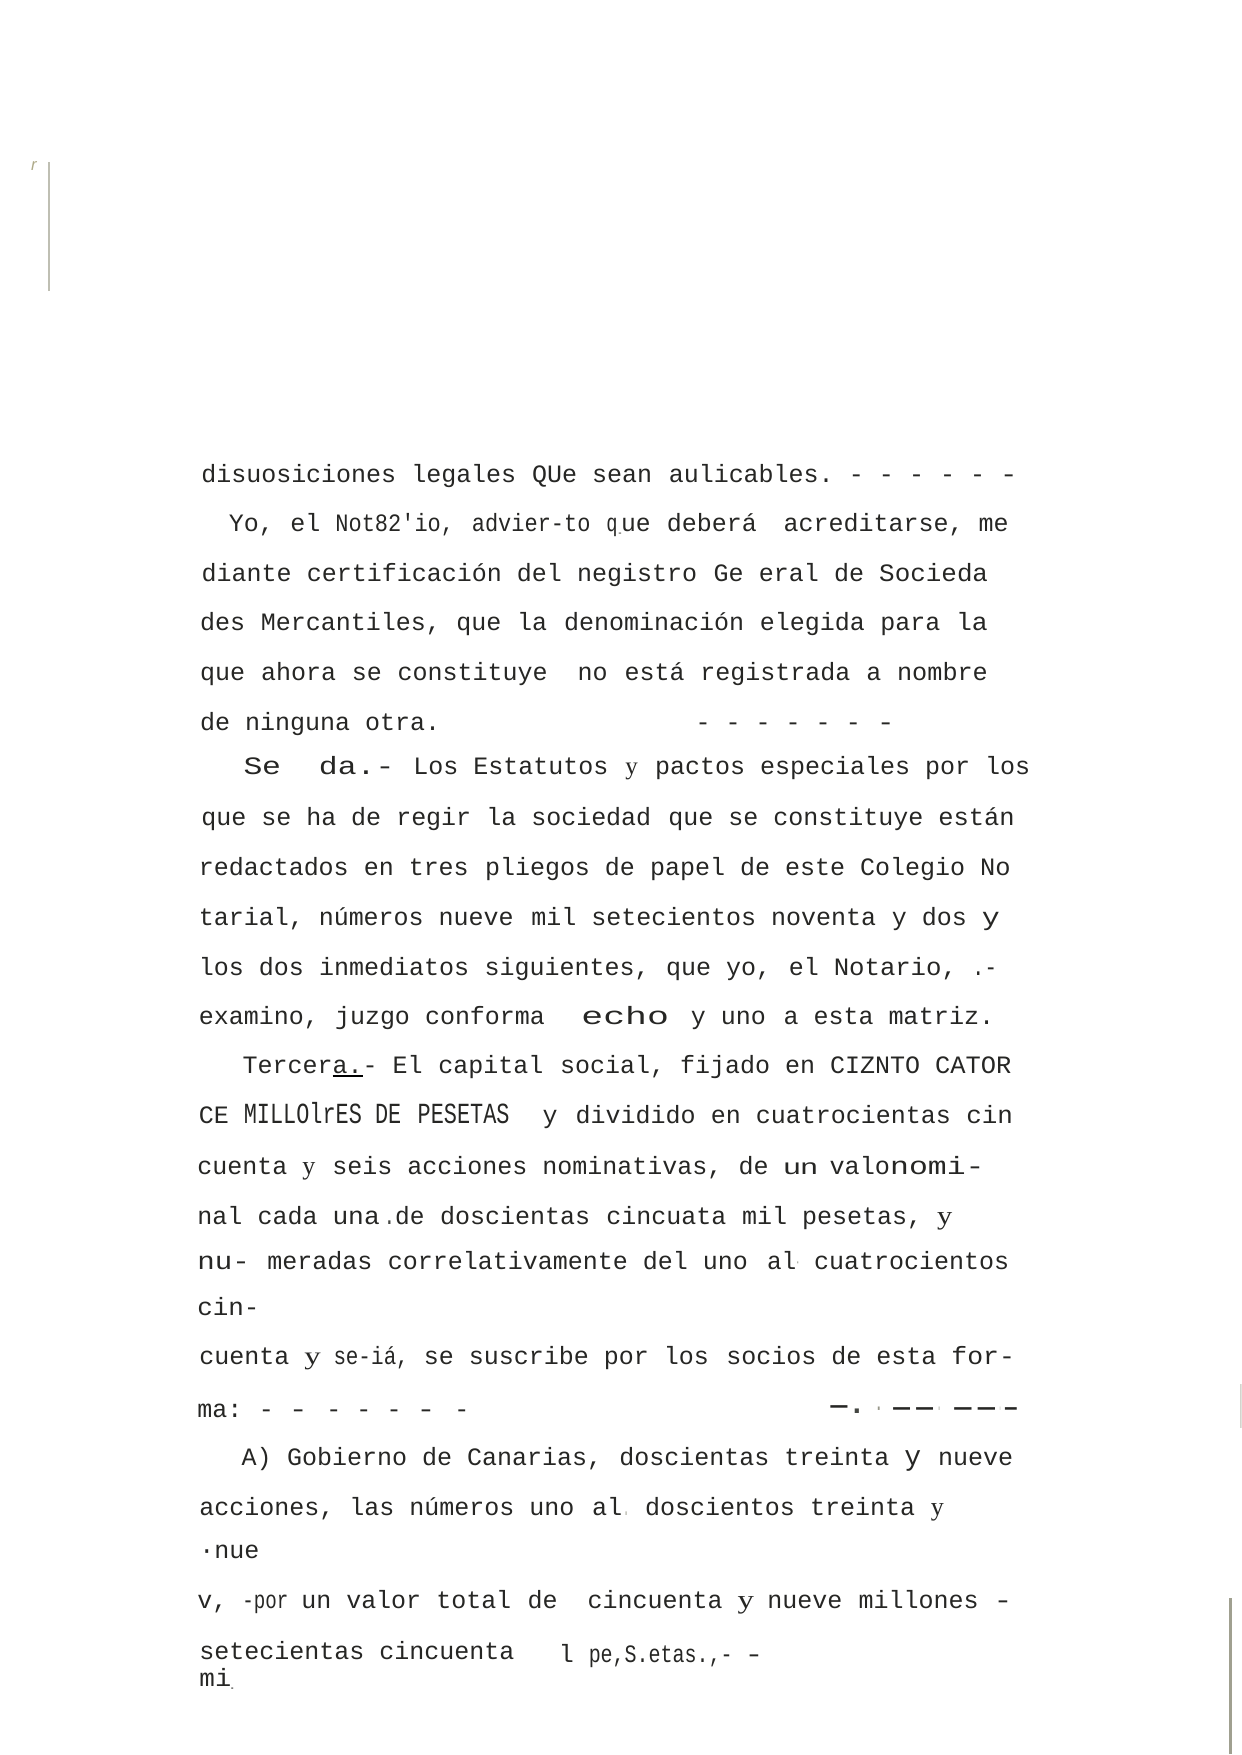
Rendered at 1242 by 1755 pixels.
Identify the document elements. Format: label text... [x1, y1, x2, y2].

text l pe,S.etas.,- - [558, 1642, 1069, 1669]
text diante certificación del negistro Ge eral de Socieda des Mercantiles, que la denominación elegida para la que ahora se constituye no está registrada a nombre de ninguna otra. - - - - - - - [200, 560, 988, 737]
text v, -por un valor total de cincuenta y nueve millones - [197, 1583, 1069, 1614]
text Tercera.- El capital social, fijado en CIZNTO CATOR [242, 1054, 1069, 1081]
text ma: - - - - - - - -. [197, 1374, 869, 1424]
text A) Gobierno de Canarias, doscientas treinta y nueve acciones, las números uno al. doscientos treinta y ·nue­ [199, 1442, 1018, 1566]
text disuosiciones legales QUe sean aulicables. - - - - - - Yo, el Not82'io, advier-to q_ue deberá acreditarse, me [201, 461, 1019, 539]
text CE MILLOlrES DE PESETAS y dividido en cuatrocientas cin cuenta y seis acciones nominativas, de un valonomi- nal cada una.de doscientas cincuata mil pesetas, y nu- meradas correlativamente del uno al- cuatrocientos cin- [197, 1099, 1018, 1322]
text r [31, 154, 1069, 173]
text que se ha de regir la sociedad que se constituye están redactados en tres pliegos de papel de este Colegio No tarial, números nueve mil setecientos noventa y dos y los dos inmediatos siguientes, que yo, el Notario, .-­ examino, juzgo conforma echo y uno a esta matriz. [198, 805, 1016, 1032]
text Se da.- Los Estatutos y pactos especiales por los [243, 759, 1069, 783]
text setecientas cincuenta mi_ [199, 1638, 552, 1693]
text · --· --·- [875, 1387, 1069, 1424]
text cuenta y se-iá, se suscribe por los socios de esta for- [199, 1342, 1069, 1372]
